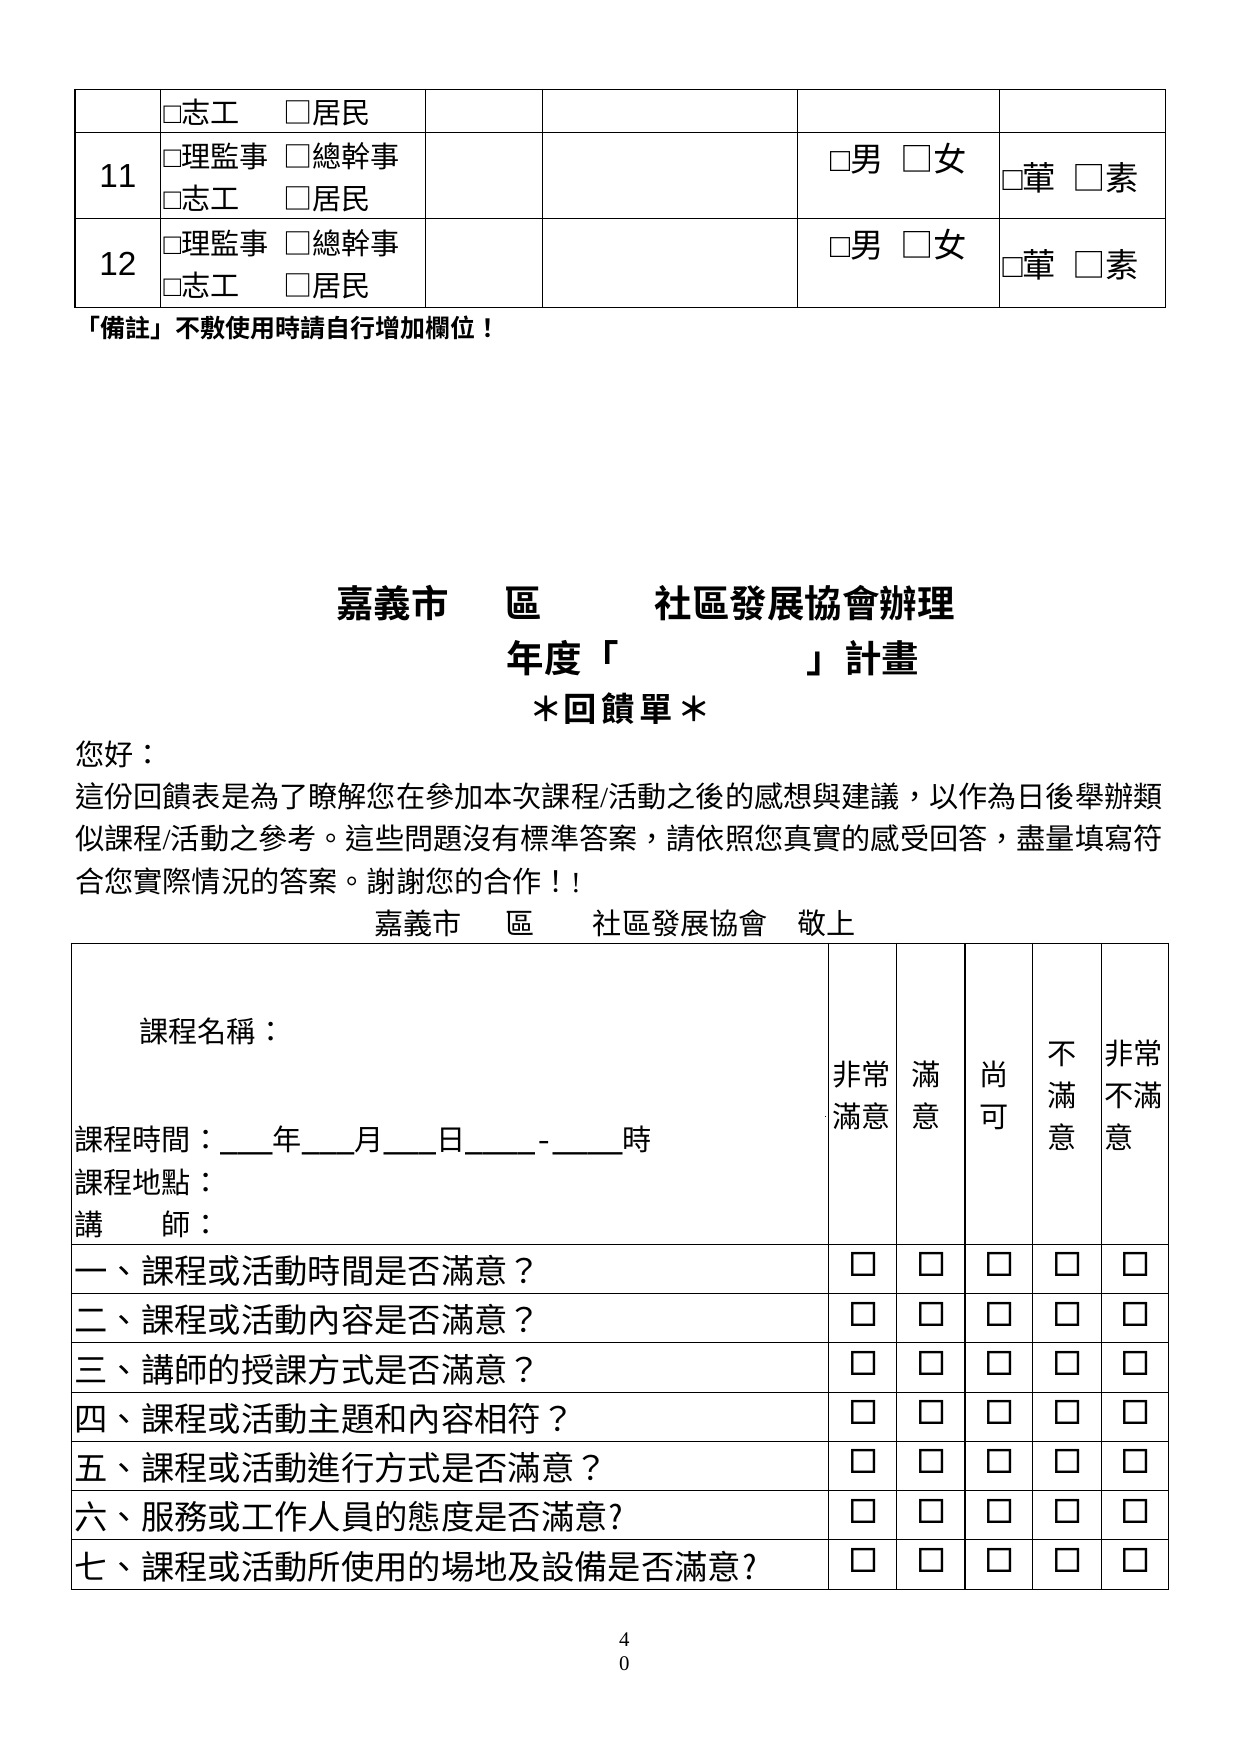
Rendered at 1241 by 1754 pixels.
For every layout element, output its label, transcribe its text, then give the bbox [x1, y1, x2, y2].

table_cell 12 [76, 219, 160, 307]
text 年度「 」計畫 [125, 628, 1165, 683]
table_cell ¨ [966, 1491, 1032, 1539]
table_cell ¨ [1102, 1491, 1168, 1539]
table_cell ¨ [966, 1393, 1032, 1441]
table_cell ¨ [1102, 1343, 1168, 1392]
table_cell ¨ [1102, 1245, 1168, 1293]
table_cell [76, 90, 160, 132]
table_cell ¨ [829, 1393, 896, 1441]
table_cell ¨ [829, 1245, 896, 1293]
text 嘉義市 區 社區發展協會 敬上 [75, 900, 1221, 943]
table_cell 三、講師的授課方式是否滿意？ [72, 1343, 828, 1392]
table_cell 11 [76, 133, 160, 218]
table_header 非常滿意 [829, 944, 896, 1244]
table_cell ¨ [897, 1491, 964, 1539]
table_cell ¨ [966, 1245, 1032, 1293]
table_header 課程名稱： 課程時間：___年___月___日____-____時 課程地點： 講 師： [72, 944, 828, 1244]
table_header 非常不滿意 [1102, 944, 1168, 1244]
table_cell [543, 133, 797, 218]
table_cell □葷 □素 [1000, 219, 1165, 307]
table_cell [543, 90, 797, 132]
table_cell ¨ [897, 1294, 964, 1342]
table_cell ¨ [1033, 1442, 1101, 1490]
table_cell ¨ [1102, 1442, 1168, 1490]
table_header 尚可 [966, 944, 1032, 1244]
table_cell ¨ [897, 1393, 964, 1441]
table_cell ¨ [1033, 1245, 1101, 1293]
text ＊回饋單＊ [75, 683, 1165, 731]
table_cell ¨ [966, 1294, 1032, 1342]
table_cell 五、課程或活動進行方式是否滿意？ [72, 1442, 828, 1490]
table_cell ¨ [829, 1442, 896, 1490]
text 「備註」不敷使用時請自行增加欄位！ [75, 308, 1165, 344]
table_cell 六、服務或工作人員的態度是否滿意? [72, 1491, 828, 1539]
table_cell 七、課程或活動所使用的場地及設備是否滿意? [72, 1540, 828, 1589]
table_cell ¨ [1102, 1294, 1168, 1342]
table_cell 二、課程或活動內容是否滿意？ [72, 1294, 828, 1342]
table_cell □男 □女 [798, 133, 999, 218]
table_cell ¨ [897, 1343, 964, 1392]
text 同 您好： [0, 731, 1221, 773]
table_cell ¨ [966, 1540, 1032, 1589]
text 似課程/活動之參考。這些問題沒有標準答案，請依照您真實的感受回答，盡量填寫符 [75, 816, 1221, 858]
table_cell ¨ [1033, 1343, 1101, 1392]
table_cell ¨ [1033, 1491, 1101, 1539]
table_header 滿意 [897, 944, 964, 1244]
table_cell □志工 □居民 [161, 90, 425, 132]
text 這份回饋表是為了瞭解您在參加本次課程/活動之後的感想與建議，以作為日後舉辦類 [75, 773, 1221, 816]
table_header 不滿意 [1033, 944, 1101, 1244]
table_cell [426, 133, 542, 218]
table_cell □葷 □素 [1000, 133, 1165, 218]
table_cell [1000, 90, 1165, 132]
table_cell □男 □女 [798, 219, 999, 307]
table_cell ¨ [1102, 1393, 1168, 1441]
table_cell ¨ [1033, 1294, 1101, 1342]
table_cell ¨ [829, 1491, 896, 1539]
table_cell [426, 219, 542, 307]
table_cell □理監事 □總幹事 □志工 □居民 [161, 133, 425, 218]
table_cell 一、課程或活動時間是否滿意？ [72, 1245, 828, 1293]
table_cell [426, 90, 542, 132]
text 合您實際情況的答案。謝謝您的合作！! [75, 858, 1221, 900]
table_cell ¨ [829, 1294, 896, 1342]
table_cell ¨ [966, 1343, 1032, 1392]
table_cell ¨ [1102, 1540, 1168, 1589]
table_cell ¨ [829, 1540, 896, 1589]
table_cell [798, 90, 999, 132]
table_cell ¨ [897, 1540, 964, 1589]
table_cell [543, 219, 797, 307]
table_cell ¨ [829, 1343, 896, 1392]
table_cell □理監事 □總幹事 □志工 □居民 [161, 219, 425, 307]
table_cell ¨ [897, 1442, 964, 1490]
table_cell ¨ [966, 1442, 1032, 1490]
table_cell ¨ [1033, 1540, 1101, 1589]
table_cell 四、課程或活動主題和內容相符？ [72, 1393, 828, 1441]
table_cell ¨ [897, 1245, 964, 1293]
text 嘉義市 區 社區發展協會辦理 [125, 574, 1165, 628]
table_cell ¨ [1033, 1393, 1101, 1441]
